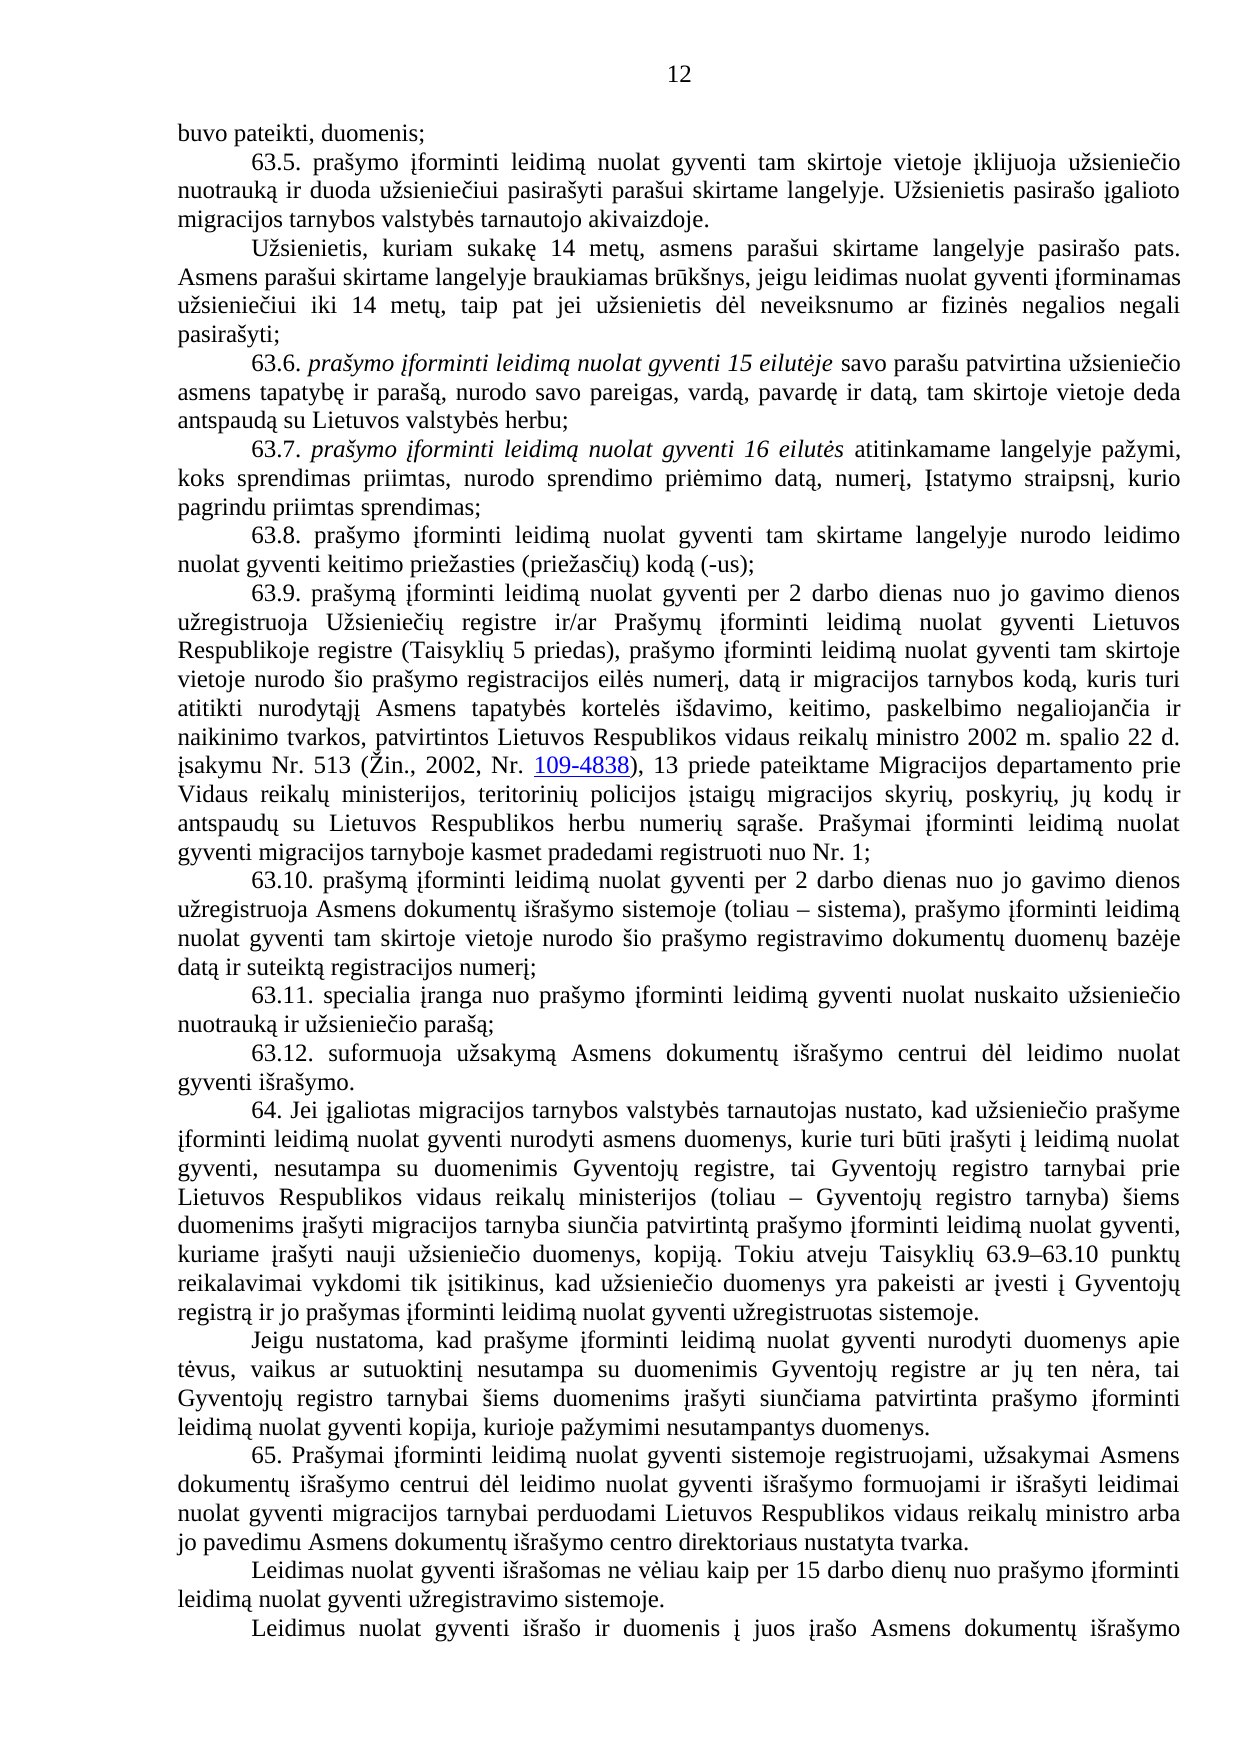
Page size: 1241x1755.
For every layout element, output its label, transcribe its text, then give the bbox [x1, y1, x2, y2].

text 63.10. prašymą įforminti leidimą nuolat gyventi per 2 darbo dienas nuo jo gavimo dienos užregistruoja Asmens dokumentų išrašymo sistemoje (toliau – sistema), prašymo įforminti leidimą nuolat gyventi tam skirtoje vietoje nurodo šio prašymo registravimo dokumentų duomenų bazėje datą ir suteiktą registracijos numerį; [177, 866, 1181, 981]
text buvo pateikti, duomenis; [177, 118, 1181, 147]
text 63.6. prašymo įforminti leidimą nuolat gyventi 15 eilutėje savo parašu patvirtina užsieniečio asmens tapatybę ir parašą, nurodo savo pareigas, vardą, pavardę ir datą, tam skirtoje vietoje deda antspaudą su Lietuvos valstybės herbu; [177, 348, 1181, 434]
text Jeigu nustatoma, kad prašyme įforminti leidimą nuolat gyventi nurodyti duomenys apie tėvus, vaikus ar sutuoktinį nesutampa su duomenimis Gyventojų registre ar jų ten nėra, tai Gyventojų registro tarnybai šiems duomenims įrašyti siunčiama patvirtinta prašymo įforminti leidimą nuolat gyventi kopija, kurioje pažymimi nesutampantys duomenys. [177, 1326, 1181, 1441]
text 63.7. prašymo įforminti leidimą nuolat gyventi 16 eilutės atitinkamame langelyje pažymi, koks sprendimas priimtas, nurodo sprendimo priėmimo datą, numerį, Įstatymo straipsnį, kurio pagrindu priimtas sprendimas; [177, 434, 1181, 521]
text 63.9. prašymą įforminti leidimą nuolat gyventi per 2 darbo dienas nuo jo gavimo dienos užregistruoja Užsieniečių registre ir/ar Prašymų įforminti leidimą nuolat gyventi Lietuvos Respublikoje registre (Taisyklių 5 priedas), prašymo įforminti leidimą nuolat gyventi tam skirtoje vietoje nurodo šio prašymo registracijos eilės numerį, datą ir migracijos tarnybos kodą, kuris turi atitikti nurodytąjį Asmens tapatybės kortelės išdavimo, keitimo, paskelbimo negaliojančia ir naikinimo tvarkos, patvirtintos Lietuvos Respublikos vidaus reikalų ministro 2002 m. spalio 22 d. įsakymu Nr. 513 (Žin., 2002, Nr. 109-4838), 13 priede pateiktame Migracijos departamento prie Vidaus reikalų ministerijos, teritorinių policijos įstaigų migracijos skyrių, poskyrių, jų kodų ir antspaudų su Lietuvos Respublikos herbu numerių sąraše. Prašymai įforminti leidimą nuolat gyventi migracijos tarnyboje kasmet pradedami registruoti nuo Nr. 1; [177, 578, 1181, 866]
text 63.5. prašymo įforminti leidimą nuolat gyventi tam skirtoje vietoje įklijuoja užsieniečio nuotrauką ir duoda užsieniečiui pasirašyti parašui skirtame langelyje. Užsienietis pasirašo įgalioto migracijos tarnybos valstybės tarnautojo akivaizdoje. [177, 147, 1181, 233]
text 63.12. suformuoja užsakymą Asmens dokumentų išrašymo centrui dėl leidimo nuolat gyventi išrašymo. [177, 1038, 1181, 1096]
text Leidimas nuolat gyventi išrašomas ne vėliau kaip per 15 darbo dienų nuo prašymo įforminti leidimą nuolat gyventi užregistravimo sistemoje. [177, 1556, 1181, 1613]
text 63.8. prašymo įforminti leidimą nuolat gyventi tam skirtame langelyje nurodo leidimo nuolat gyventi keitimo priežasties (priežasčių) kodą (-us); [177, 521, 1181, 578]
text Leidimus nuolat gyventi išrašo ir duomenis į juos įrašo Asmens dokumentų išrašymo [177, 1613, 1181, 1642]
text 63.11. specialia įranga nuo prašymo įforminti leidimą gyventi nuolat nuskaito užsieniečio nuotrauką ir užsieniečio parašą; [177, 981, 1181, 1038]
text 64. Jei įgaliotas migracijos tarnybos valstybės tarnautojas nustato, kad užsieniečio prašyme įforminti leidimą nuolat gyventi nurodyti asmens duomenys, kurie turi būti įrašyti į leidimą nuolat gyventi, nesutampa su duomenimis Gyventojų registre, tai Gyventojų registro tarnybai prie Lietuvos Respublikos vidaus reikalų ministerijos (toliau – Gyventojų registro tarnyba) šiems duomenims įrašyti migracijos tarnyba siunčia patvirtintą prašymo įforminti leidimą nuolat gyventi, kuriame įrašyti nauji užsieniečio duomenys, kopiją. Tokiu atveju Taisyklių 63.9–63.10 punktų reikalavimai vykdomi tik įsitikinus, kad užsieniečio duomenys yra pakeisti ar įvesti į Gyventojų registrą ir jo prašymas įforminti leidimą nuolat gyventi užregistruotas sistemoje. [177, 1096, 1181, 1326]
text 65. Prašymai įforminti leidimą nuolat gyventi sistemoje registruojami, užsakymai Asmens dokumentų išrašymo centrui dėl leidimo nuolat gyventi išrašymo formuojami ir išrašyti leidimai nuolat gyventi migracijos tarnybai perduodami Lietuvos Respublikos vidaus reikalų ministro arba jo pavedimu Asmens dokumentų išrašymo centro direktoriaus nustatyta tvarka. [177, 1441, 1181, 1556]
text Užsienietis, kuriam sukakę 14 metų, asmens parašui skirtame langelyje pasirašo pats. Asmens parašui skirtame langelyje braukiamas brūkšnys, jeigu leidimas nuolat gyventi įforminamas užsieniečiui iki 14 metų, taip pat jei užsienietis dėl neveiksnumo ar fizinės negalios negali pasirašyti; [177, 233, 1181, 348]
